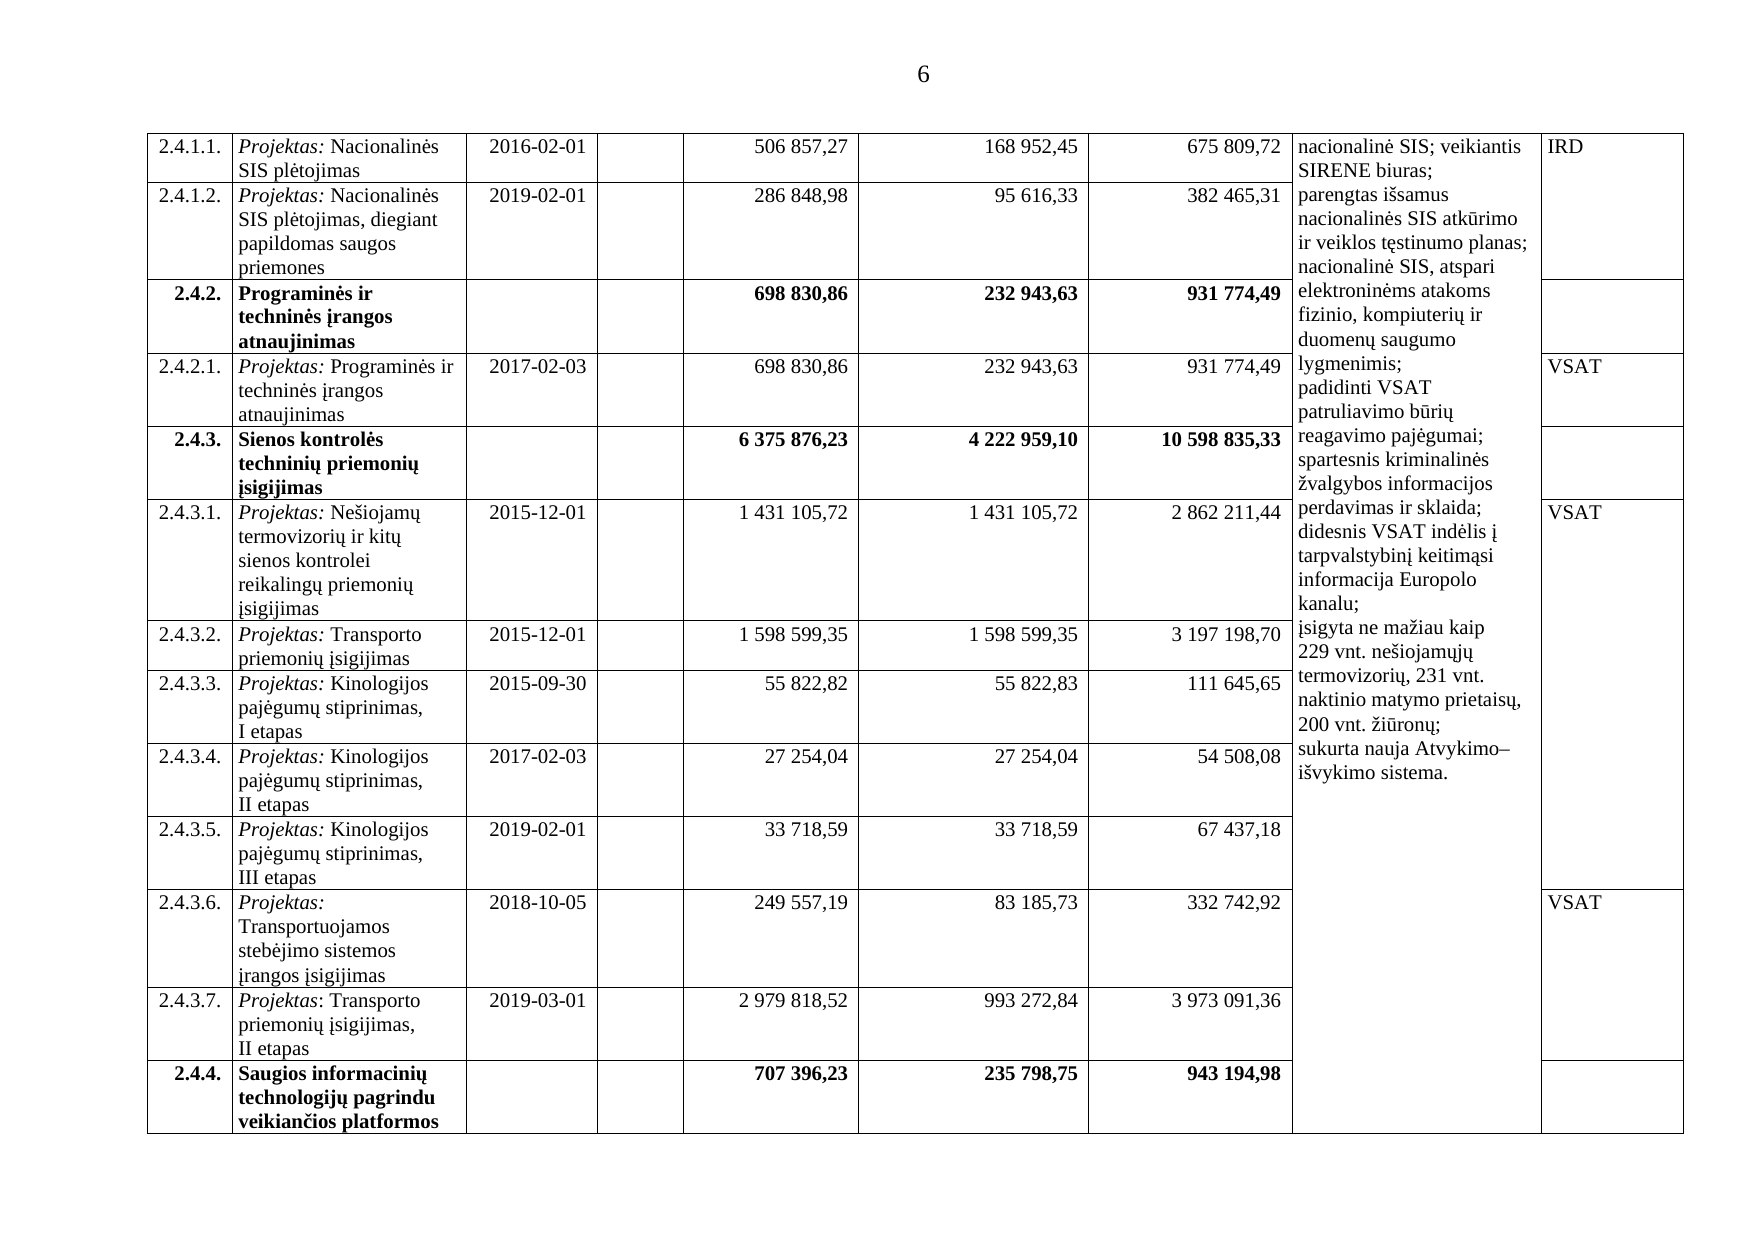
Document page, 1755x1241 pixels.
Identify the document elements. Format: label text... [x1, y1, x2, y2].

table_cell 2.4.3.4. [148, 744, 232, 816]
table_cell 3 197 198,70 [1089, 621, 1292, 669]
table_cell 2.4.3.2. [148, 621, 232, 669]
table_cell 2016-02-01 [467, 134, 597, 182]
table_cell 943 194,98 [1089, 1061, 1292, 1133]
table_cell 249 557,19 [684, 890, 858, 987]
table_cell Projektas: Nacionalinės SIS plėtojimas [233, 134, 466, 182]
table_cell IRD [1542, 134, 1683, 279]
table_cell [1542, 427, 1683, 499]
table_cell 3 973 091,36 [1089, 988, 1292, 1060]
table_cell 10 598 835,33 [1089, 427, 1292, 499]
table_cell 1 598 599,35 [859, 621, 1088, 669]
table_cell 27 254,04 [859, 744, 1088, 816]
table_cell 6 375 876,23 [684, 427, 858, 499]
table_cell 1 431 105,72 [859, 500, 1088, 620]
table_cell 286 848,98 [684, 183, 858, 279]
table_cell 2.4.2.1. [148, 354, 232, 426]
table_cell 993 272,84 [859, 988, 1088, 1060]
table_cell 2.4.3.3. [148, 671, 232, 743]
table_cell 1 431 105,72 [684, 500, 858, 620]
table_cell [598, 1061, 683, 1133]
table_cell 2019-02-01 [467, 817, 597, 889]
table_cell [598, 988, 683, 1060]
table_cell 95 616,33 [859, 183, 1088, 279]
table_cell 2017-02-03 [467, 744, 597, 816]
table_cell 235 798,75 [859, 1061, 1088, 1133]
table_cell [598, 183, 683, 279]
table_cell 698 830,86 [684, 354, 858, 426]
table_cell 506 857,27 [684, 134, 858, 182]
table_cell [598, 621, 683, 669]
table_cell 2019-02-01 [467, 183, 597, 279]
table_cell 2.4.1.1. [148, 134, 232, 182]
table_cell 2017-02-03 [467, 354, 597, 426]
table_cell 232 943,63 [859, 354, 1088, 426]
table_cell [467, 280, 597, 353]
table_cell 55 822,82 [684, 671, 858, 743]
table_cell [598, 671, 683, 743]
table_cell Projektas: Transportuojamos stebėjimo sistemos įrangos įsigijimas [233, 890, 466, 987]
table_cell 2.4.3.7. [148, 988, 232, 1060]
table_cell 675 809,72 [1089, 134, 1292, 182]
table_cell 931 774,49 [1089, 354, 1292, 426]
table_cell 168 952,45 [859, 134, 1088, 182]
table_cell 33 718,59 [859, 817, 1088, 889]
table_cell [598, 890, 683, 987]
table_cell VSAT [1542, 500, 1683, 889]
table_cell 2 979 818,52 [684, 988, 858, 1060]
table_cell [1542, 1061, 1683, 1133]
table_cell VSAT [1542, 354, 1683, 426]
table_cell 2.4.1.2. [148, 183, 232, 279]
table_cell [598, 134, 683, 182]
table_cell [598, 354, 683, 426]
table_cell 2.4.3. [148, 427, 232, 499]
table_cell [598, 744, 683, 816]
table_cell 707 396,23 [684, 1061, 858, 1133]
table_cell Projektas: Nacionalinės SIS plėtojimas, diegiant papildomas saugos priemones [233, 183, 466, 279]
table_cell 2015-12-01 [467, 621, 597, 669]
table_cell 332 742,92 [1089, 890, 1292, 987]
table_cell 55 822,83 [859, 671, 1088, 743]
table_cell Programinės ir techninės įrangos atnaujinimas [233, 280, 466, 353]
table_cell 1 598 599,35 [684, 621, 858, 669]
table_cell [467, 1061, 597, 1133]
table_cell 54 508,08 [1089, 744, 1292, 816]
table_cell Sienos kontrolės techninių priemonių įsigijimas [233, 427, 466, 499]
table_cell [598, 427, 683, 499]
table_cell 2015-09-30 [467, 671, 597, 743]
table_cell Projektas: Transporto priemonių įsigijimas [233, 621, 466, 669]
table_cell Projektas: Kinologijos pajėgumų stiprinimas, II etapas [233, 744, 466, 816]
table_cell 2.4.4. [148, 1061, 232, 1133]
table_cell 232 943,63 [859, 280, 1088, 353]
table_cell 67 437,18 [1089, 817, 1292, 889]
table_cell Projektas: Programinės ir techninės įrangos atnaujinimas [233, 354, 466, 426]
table_cell 4 222 959,10 [859, 427, 1088, 499]
table_cell Saugios informacinių technologijų pagrindu veikiančios platformos [233, 1061, 466, 1133]
table_cell 2015-12-01 [467, 500, 597, 620]
table_cell 2019-03-01 [467, 988, 597, 1060]
table_cell VSAT [1542, 890, 1683, 1060]
table_cell [598, 500, 683, 620]
table_cell nacionalinė SIS; veikiantis SIRENE biuras; parengtas išsamus nacionalinės SIS atkūrimo ir veiklos tęstinumo planas; nacionalinė SIS, atspari elektroninėms atakoms fizinio, kompiuterių ir duomenų saugumo lygmenimis; padidinti VSAT patruliavimo būrių reagavimo pajėgumai; spartesnis kriminalinės žvalgybos informacijos perdavimas ir sklaida; didesnis VSAT indėlis į tarpvalstybinį keitimąsi informacija Europolo kanalu; įsigyta ne mažiau kaip 229 vnt. nešiojamųjų termovizorių, 231 vnt. naktinio matymo prietaisų, 200 vnt. žiūronų; sukurta nauja Atvykimo–išvykimo sistema. [1293, 134, 1541, 1133]
table_cell Projektas: Nešiojamų termovizorių ir kitų sienos kontrolei reikalingų priemonių įsigijimas [233, 500, 466, 620]
table_cell 2.4.3.1. [148, 500, 232, 620]
table_cell [1542, 280, 1683, 353]
table_cell 33 718,59 [684, 817, 858, 889]
table_cell 382 465,31 [1089, 183, 1292, 279]
table_cell 27 254,04 [684, 744, 858, 816]
table_cell 2.4.3.5. [148, 817, 232, 889]
table_cell 83 185,73 [859, 890, 1088, 987]
table_cell 2018-10-05 [467, 890, 597, 987]
table_cell Projektas: Transporto priemonių įsigijimas, II etapas [233, 988, 466, 1060]
table_cell 698 830,86 [684, 280, 858, 353]
table_cell [598, 817, 683, 889]
table_cell 2.4.2. [148, 280, 232, 353]
table_cell Projektas: Kinologijos pajėgumų stiprinimas, I etapas [233, 671, 466, 743]
table_cell Projektas: Kinologijos pajėgumų stiprinimas, III etapas [233, 817, 466, 889]
table_cell 2.4.3.6. [148, 890, 232, 987]
table_cell 931 774,49 [1089, 280, 1292, 353]
table_cell [598, 280, 683, 353]
table_cell [467, 427, 597, 499]
table_cell 111 645,65 [1089, 671, 1292, 743]
table_cell 2 862 211,44 [1089, 500, 1292, 620]
